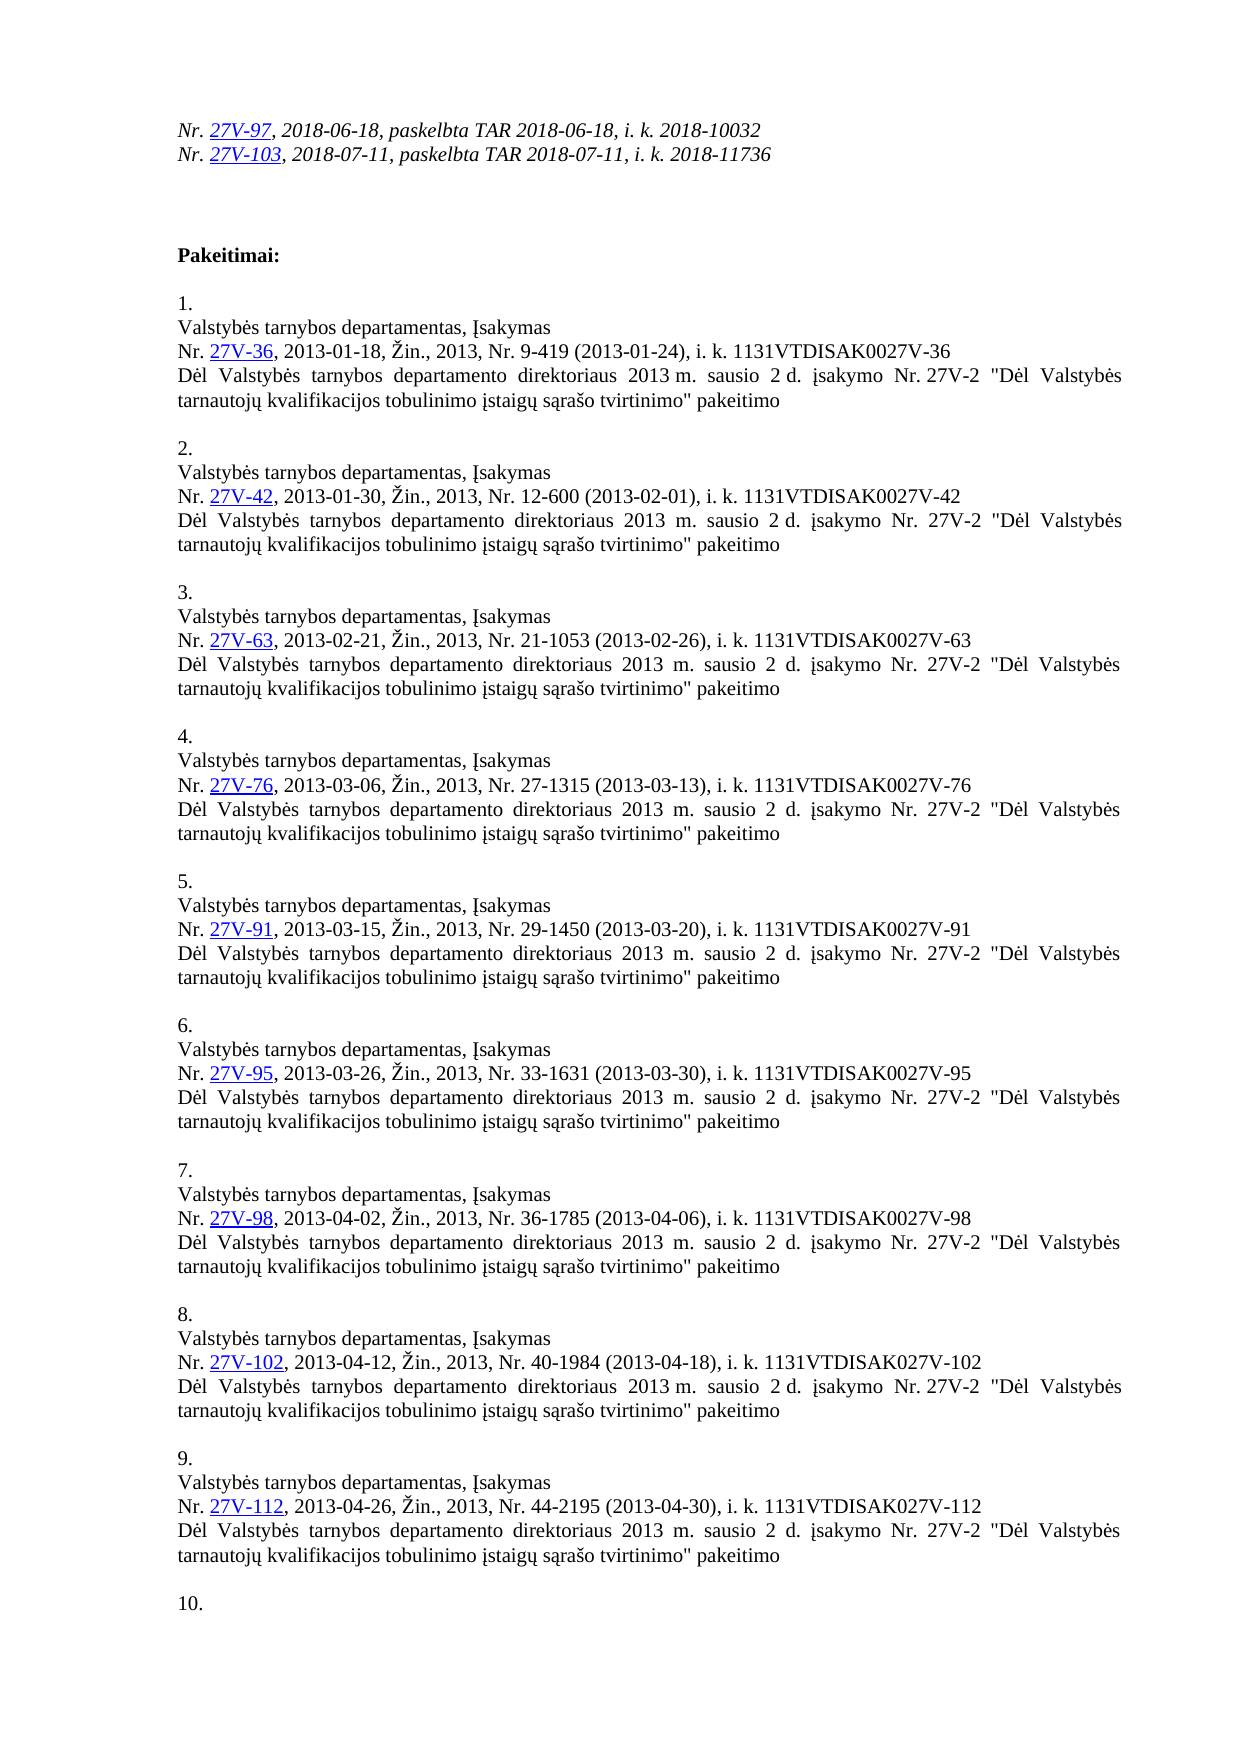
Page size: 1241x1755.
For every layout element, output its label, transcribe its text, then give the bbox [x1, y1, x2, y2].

text Dėl Valstybės tarnybos departamento direktoriaus 2013 m. sausio 2 d. įsakymo Nr. 27V-2 "Dėl Valstybės tarnautojų kvalifikacijos tobulinimo įstaigų sąrašo tvirtinimo" pakeitimo [177, 508, 1122, 556]
text 2. [177, 436, 1122, 460]
text Nr. 27V-102, 2013-04-12, Žin., 2013, Nr. 40-1984 (2013-04-18), i. k. 1131VTDISAK027V-102 [177, 1350, 1122, 1374]
text Dėl Valstybės tarnybos departamento direktoriaus 2013 m. sausio 2 d. įsakymo Nr. 27V-2 "Dėl Valstybės tarnautojų kvalifikacijos tobulinimo įstaigų sąrašo tvirtinimo" pakeitimo [177, 1518, 1122, 1567]
text 1. [177, 291, 1122, 315]
text Valstybės tarnybos departamentas, Įsakymas [177, 1470, 1122, 1494]
text 7. [177, 1157, 1122, 1182]
text 4. [177, 724, 1122, 748]
text Nr. 27V-91, 2013-03-15, Žin., 2013, Nr. 29-1450 (2013-03-20), i. k. 1131VTDISAK0027V-91 [177, 917, 1122, 941]
text 8. [177, 1302, 1122, 1326]
text Dėl Valstybės tarnybos departamento direktoriaus 2013 m. sausio 2 d. įsakymo Nr. 27V-2 "Dėl Valstybės tarnautojų kvalifikacijos tobulinimo įstaigų sąrašo tvirtinimo" pakeitimo [177, 363, 1122, 412]
text Nr. 27V-112, 2013-04-26, Žin., 2013, Nr. 44-2195 (2013-04-30), i. k. 1131VTDISAK027V-112 [177, 1494, 1122, 1518]
text Valstybės tarnybos departamentas, Įsakymas [177, 604, 1122, 628]
text Valstybės tarnybos departamentas, Įsakymas [177, 748, 1122, 772]
text Valstybės tarnybos departamentas, Įsakymas [177, 460, 1122, 484]
text 9. [177, 1446, 1122, 1470]
text Nr. 27V-95, 2013-03-26, Žin., 2013, Nr. 33-1631 (2013-03-30), i. k. 1131VTDISAK0027V-95 [177, 1061, 1122, 1085]
text Dėl Valstybės tarnybos departamento direktoriaus 2013 m. sausio 2 d. įsakymo Nr. 27V-2 "Dėl Valstybės tarnautojų kvalifikacijos tobulinimo įstaigų sąrašo tvirtinimo" pakeitimo [177, 1374, 1122, 1422]
text Nr. 27V-76, 2013-03-06, Žin., 2013, Nr. 27-1315 (2013-03-13), i. k. 1131VTDISAK0027V-76 [177, 772, 1122, 797]
text Valstybės tarnybos departamentas, Įsakymas [177, 893, 1122, 917]
text Dėl Valstybės tarnybos departamento direktoriaus 2013 m. sausio 2 d. įsakymo Nr. 27V-2 "Dėl Valstybės tarnautojų kvalifikacijos tobulinimo įstaigų sąrašo tvirtinimo" pakeitimo [177, 941, 1122, 989]
text Nr. 27V-103, 2018-07-11, paskelbta TAR 2018-07-11, i. k. 2018-11736 [177, 142, 1122, 166]
text 5. [177, 869, 1122, 893]
text Valstybės tarnybos departamentas, Įsakymas [177, 1326, 1122, 1350]
text Pakeitimai: [177, 243, 1122, 267]
text Valstybės tarnybos departamentas, Įsakymas [177, 1182, 1122, 1206]
text Dėl Valstybės tarnybos departamento direktoriaus 2013 m. sausio 2 d. įsakymo Nr. 27V-2 "Dėl Valstybės tarnautojų kvalifikacijos tobulinimo įstaigų sąrašo tvirtinimo" pakeitimo [177, 1230, 1122, 1278]
text Nr. 27V-36, 2013-01-18, Žin., 2013, Nr. 9-419 (2013-01-24), i. k. 1131VTDISAK0027V-36 [177, 339, 1122, 363]
text Dėl Valstybės tarnybos departamento direktoriaus 2013 m. sausio 2 d. įsakymo Nr. 27V-2 "Dėl Valstybės tarnautojų kvalifikacijos tobulinimo įstaigų sąrašo tvirtinimo" pakeitimo [177, 797, 1122, 845]
text Nr. 27V-98, 2013-04-02, Žin., 2013, Nr. 36-1785 (2013-04-06), i. k. 1131VTDISAK0027V-98 [177, 1206, 1122, 1230]
text Nr. 27V-42, 2013-01-30, Žin., 2013, Nr. 12-600 (2013-02-01), i. k. 1131VTDISAK0027V-42 [177, 484, 1122, 508]
text Dėl Valstybės tarnybos departamento direktoriaus 2013 m. sausio 2 d. įsakymo Nr. 27V-2 "Dėl Valstybės tarnautojų kvalifikacijos tobulinimo įstaigų sąrašo tvirtinimo" pakeitimo [177, 652, 1122, 700]
text 10. [177, 1591, 1122, 1615]
text Valstybės tarnybos departamentas, Įsakymas [177, 315, 1122, 339]
text Dėl Valstybės tarnybos departamento direktoriaus 2013 m. sausio 2 d. įsakymo Nr. 27V-2 "Dėl Valstybės tarnautojų kvalifikacijos tobulinimo įstaigų sąrašo tvirtinimo" pakeitimo [177, 1085, 1122, 1133]
text Nr. 27V-97, 2018-06-18, paskelbta TAR 2018-06-18, i. k. 2018-10032 [177, 118, 1122, 142]
text 6. [177, 1013, 1122, 1037]
text Nr. 27V-63, 2013-02-21, Žin., 2013, Nr. 21-1053 (2013-02-26), i. k. 1131VTDISAK0027V-63 [177, 628, 1122, 652]
text 3. [177, 580, 1122, 604]
text Valstybės tarnybos departamentas, Įsakymas [177, 1037, 1122, 1061]
